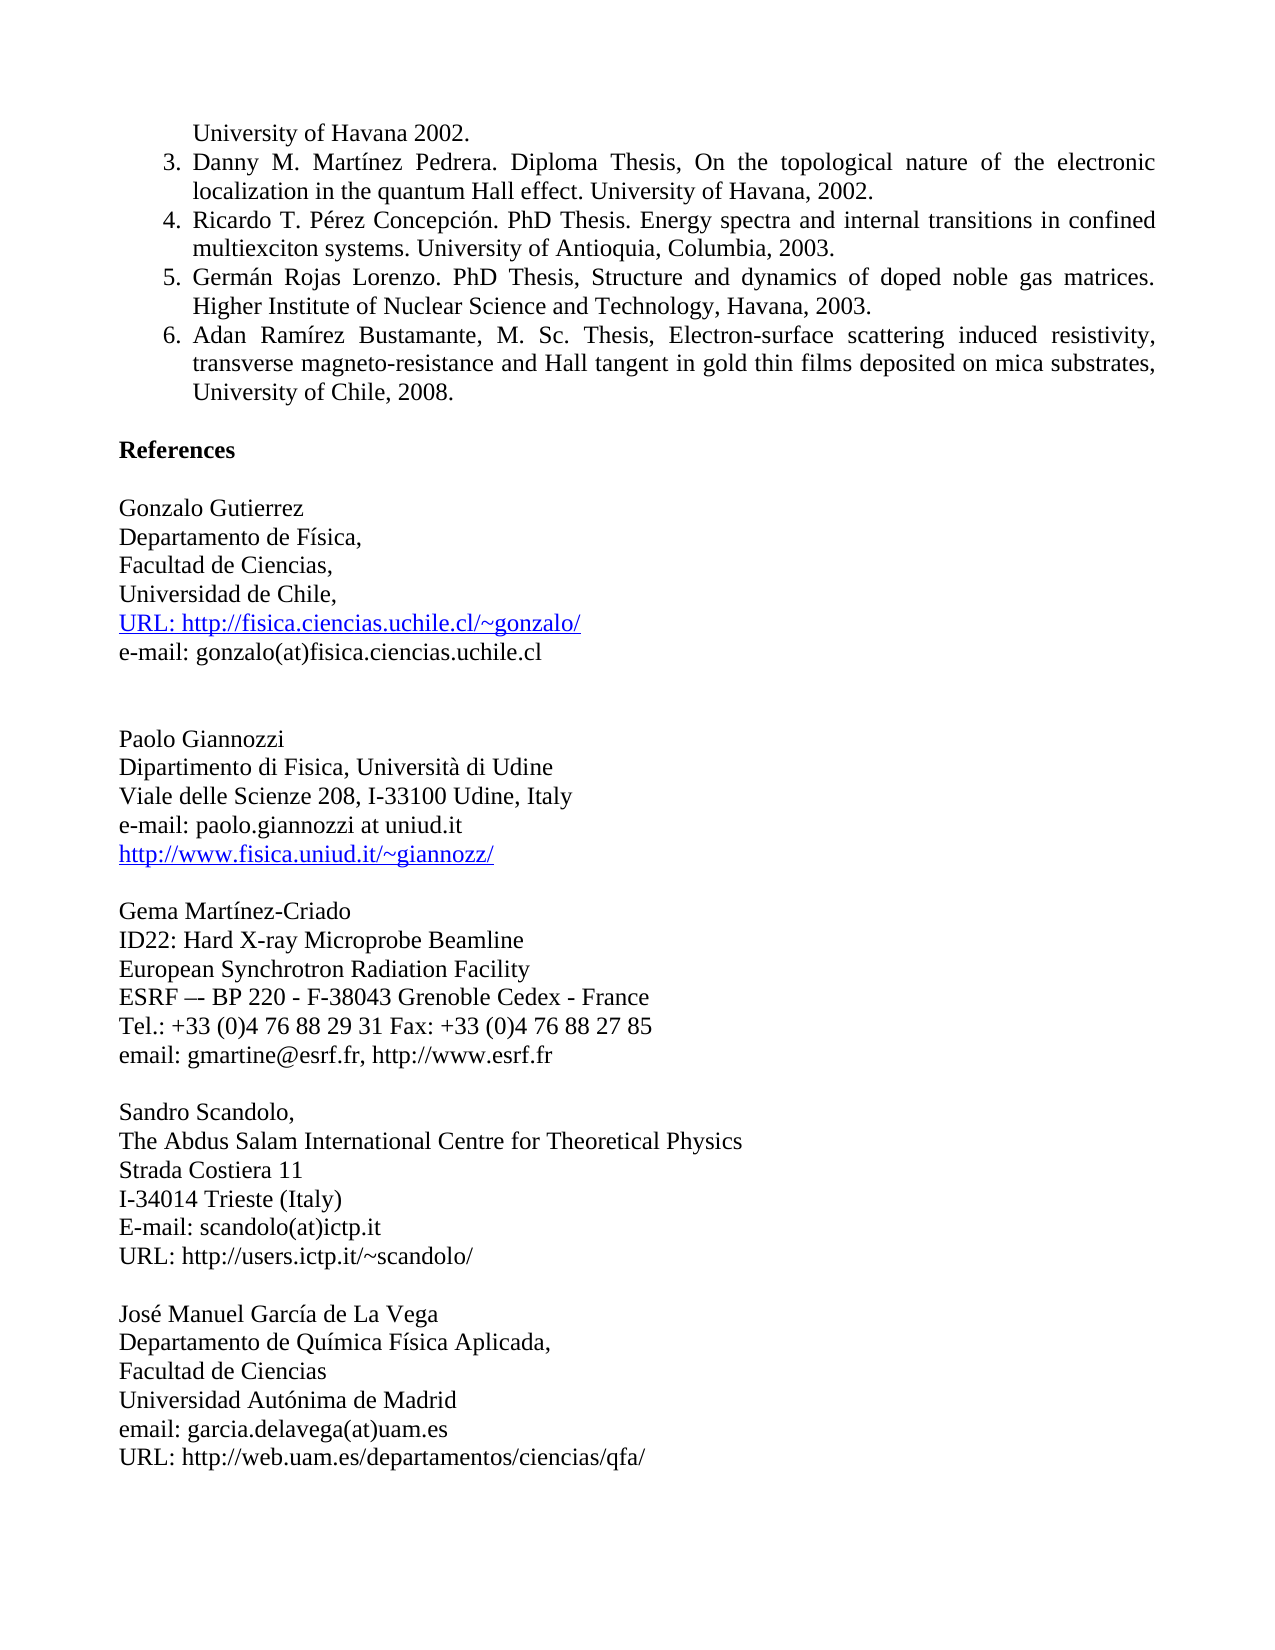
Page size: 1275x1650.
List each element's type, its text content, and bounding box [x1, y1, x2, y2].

text URL: http://users.ictp.it/~scandolo/ [118, 1241, 1156, 1270]
text Universidad de Chile, [118, 579, 1156, 608]
text email: garcia.delavega(at)uam.es [118, 1414, 1156, 1442]
text I-34014 Trieste (Italy) [118, 1184, 1156, 1212]
text Departamento de Química Física Aplicada, [118, 1327, 1156, 1356]
text Strada Costiera 11 [118, 1155, 1156, 1184]
text e-mail: gonzalo(at)fisica.ciencias.uchile.cl [118, 637, 1156, 666]
text Sandro Scandolo, [118, 1097, 1156, 1126]
text Facultad de Ciencias [118, 1356, 1156, 1385]
list Germán Rojas Lorenzo. PhD Thesis, Structure and dynamics of doped noble gas matrices. Higher Institute of Nuclear Science and Technology, Havana, 2003. [163, 262, 1156, 320]
text Dipartimento di Fisica, Università di Udine [118, 752, 1156, 781]
text José Manuel García de La Vega [118, 1299, 1156, 1327]
text http://www.fisica.uniud.it/~giannozz/ [118, 839, 1156, 867]
list Adan Ramírez Bustamante, M. Sc. Thesis, Electron-surface scattering induced resistivity, transverse magneto-resistance and Hall tangent in gold thin films deposited on mica substrates, University of Chile, 2008. [163, 320, 1156, 406]
text email: gmartine@esrf.fr, http://www.esrf.fr [118, 1040, 1156, 1069]
text Gema Martínez-Criado [118, 896, 1156, 925]
text URL: http://web.uam.es/departamentos/ciencias/qfa/ [118, 1442, 1156, 1471]
text Universidad Autónima de Madrid [118, 1385, 1156, 1414]
text URL: http://fisica.ciencias.uchile.cl/~gonzalo/ [118, 608, 1156, 637]
text Gonzalo Gutierrez [118, 493, 1156, 522]
text Paolo Giannozzi [118, 724, 1156, 752]
text ESRF –- BP 220 - F-38043 Grenoble Cedex - France [118, 982, 1156, 1011]
text ID22: Hard X-ray Microprobe Beamline [118, 925, 1156, 954]
text Departamento de Física, [118, 522, 1156, 551]
text The Abdus Salam International Centre for Theoretical Physics [118, 1126, 1156, 1155]
text Facultad de Ciencias, [118, 551, 1156, 579]
list University of Havana 2002. [163, 118, 1156, 147]
list Ricardo T. Pérez Concepción. PhD Thesis. Energy spectra and internal transitions in confined multiexciton systems. University of Antioquia, Columbia, 2003. [163, 205, 1156, 262]
text E-mail: scandolo(at)ictp.it [118, 1212, 1156, 1241]
text References [118, 436, 1156, 464]
text Viale delle Scienze 208, I-33100 Udine, Italy [118, 781, 1156, 810]
text Tel.: +33 (0)4 76 88 29 31 Fax: +33 (0)4 76 88 27 85 [118, 1011, 1156, 1040]
text e-mail: paolo.giannozzi at uniud.it [118, 810, 1156, 839]
list Danny M. Martínez Pedrera. Diploma Thesis, On the topological nature of the electronic localization in the quantum Hall effect. University of Havana, 2002. [163, 147, 1156, 205]
text European Synchrotron Radiation Facility [118, 954, 1156, 982]
